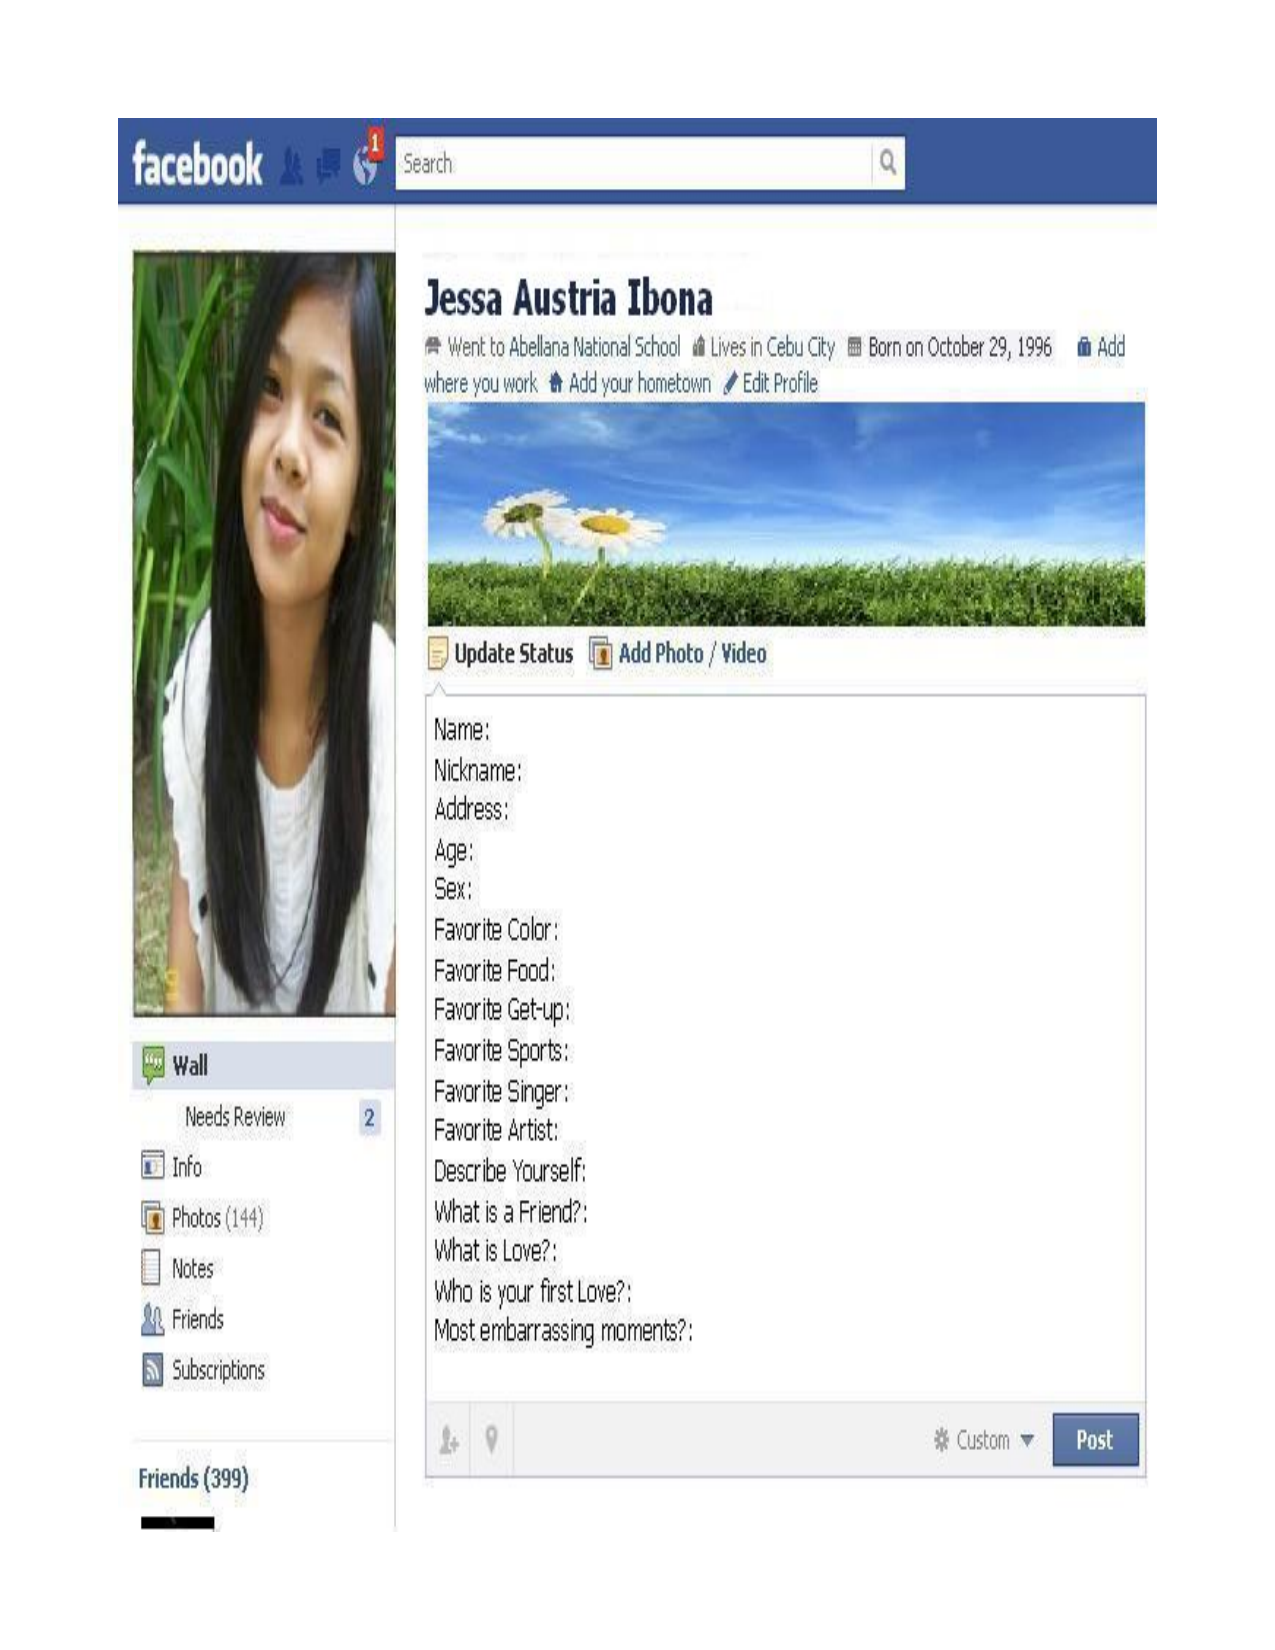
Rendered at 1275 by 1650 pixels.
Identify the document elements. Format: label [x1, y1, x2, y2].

picture [118, 118, 1157, 1532]
